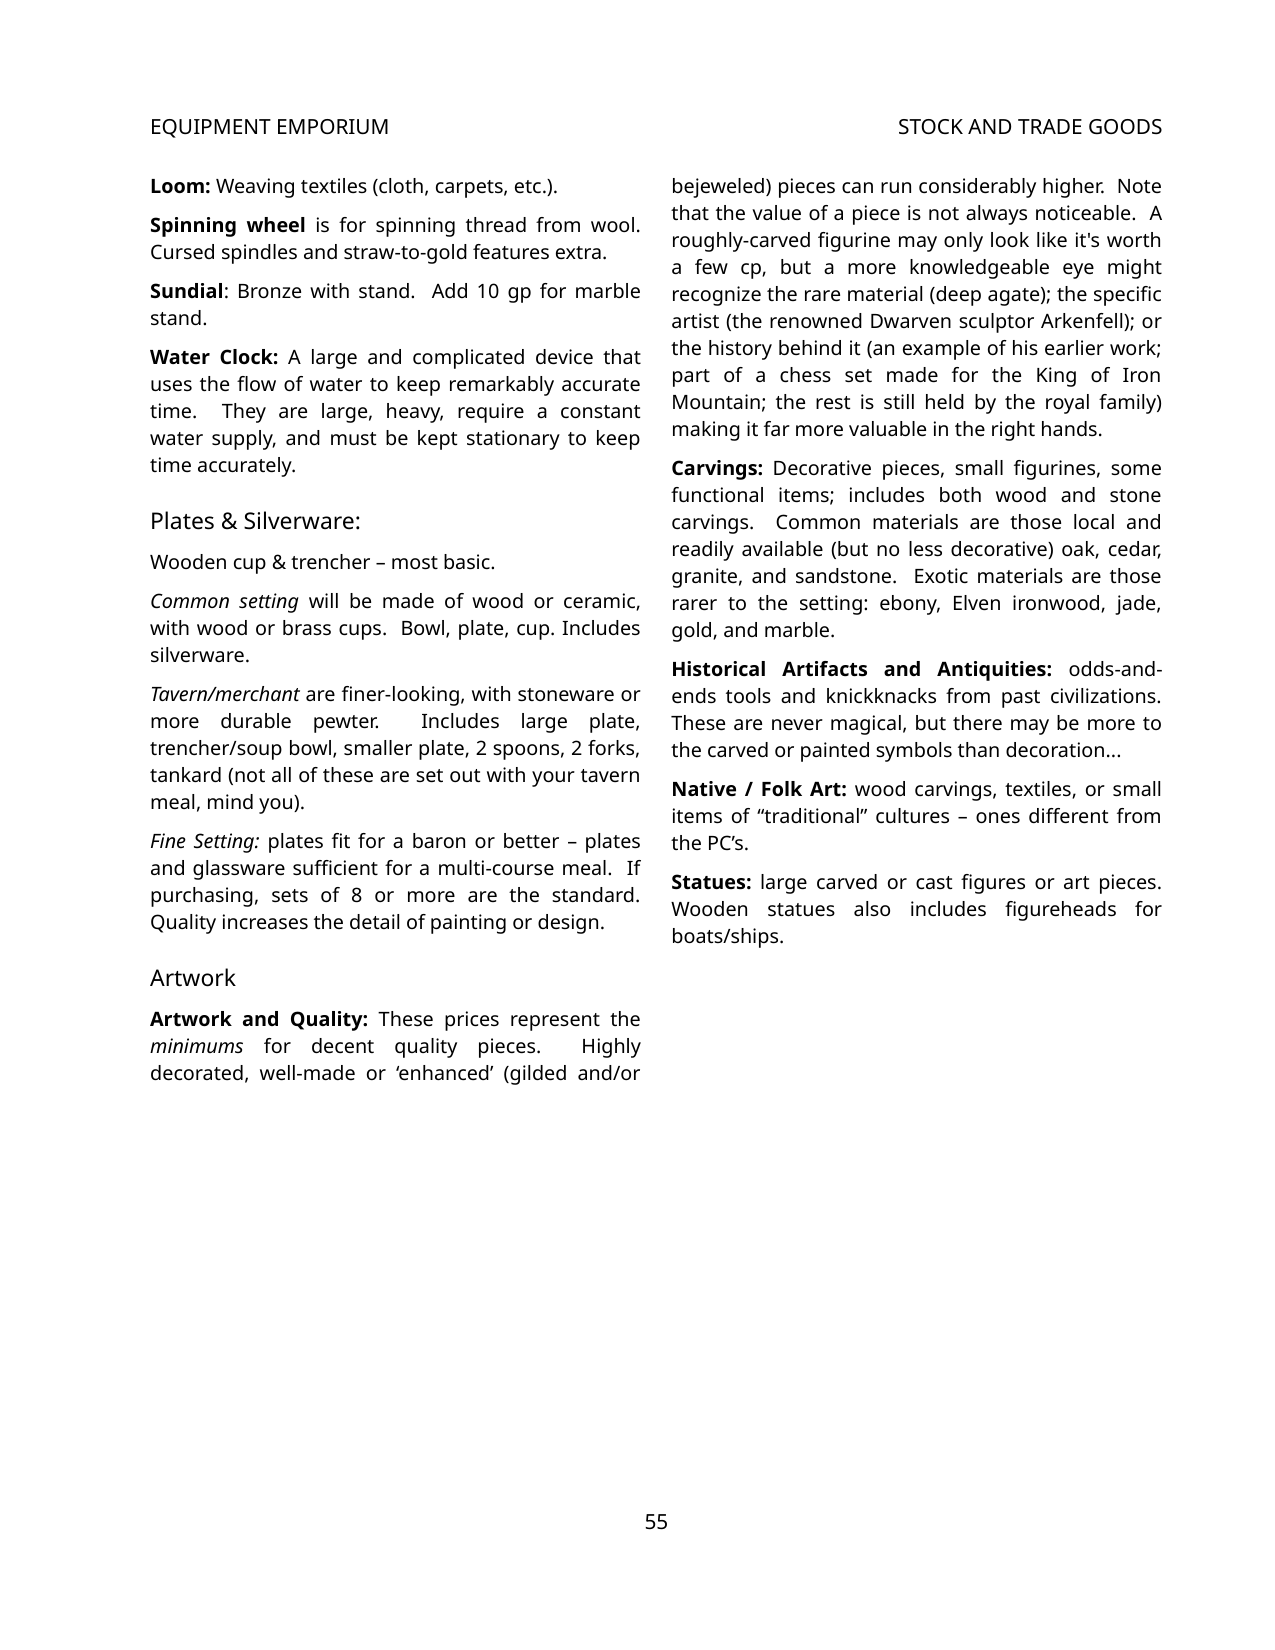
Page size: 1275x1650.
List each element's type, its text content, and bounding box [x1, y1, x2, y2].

text Wooden cup & trencher – most basic. [150, 548, 641, 575]
text bejeweled) pieces can run considerably higher. Note that the value of a piece is not always noticeable. A roughly-carved figurine may only look like it's worth a few cp, but a more knowledgeable eye might recognize the rare material (deep agate); the specific artist (the renowned Dwarven sculptor Arkenfell); or the history behind it (an example of his earlier work; part of a chess set made for the King of Iron Mountain; the rest is still held by the royal family) making it far more valuable in the right hands. [671, 172, 1162, 442]
subtitle Plates & Silverware: [150, 505, 641, 536]
text Tavern/merchant are finer-looking, with stoneware or more durable pewter. Includes large plate, trencher/soup bowl, smaller plate, 2 spoons, 2 forks, tankard (not all of these are set out with your tavern meal, mind you). [150, 680, 641, 815]
text Common setting will be made of wood or ceramic, with wood or brass cups. Bowl, plate, cup. Includes silverware. [150, 587, 641, 668]
text Carvings: Decorative pieces, small figurines, some functional items; includes both wood and stone carvings. Common materials are those local and readily available (but no less decorative) oak, cedar, granite, and sandstone. Exotic materials are those rarer to the setting: ebony, Elven ironwood, jade, gold, and marble. [671, 454, 1162, 643]
text Water Clock: A large and complicated device that uses the flow of water to keep remarkably accurate time. They are large, heavy, require a constant water supply, and must be kept stationary to keep time accurately. [150, 343, 641, 478]
subtitle Artwork [150, 962, 641, 993]
text Native / Folk Art: wood carvings, textiles, or small items of “traditional” cultures – ones different from the PC’s. [671, 775, 1162, 856]
text Fine Setting: plates fit for a baron or better – plates and glassware sufficient for a multi-course meal. If purchasing, sets of 8 or more are the standard. Quality increases the detail of painting or design. [150, 827, 641, 935]
text Spinning wheel is for spinning thread from wool. Cursed spindles and straw-to-gold features extra. [150, 211, 641, 265]
text Loom: Weaving textiles (cloth, carpets, etc.). [150, 172, 641, 199]
text Statues: large carved or cast figures or art pieces. Wooden statues also includes figureheads for boats/ships. [671, 868, 1162, 949]
text Artwork and Quality: These prices represent the minimums for decent quality pieces. Highly decorated, well-made or ‘enhanced’ (gilded and/or [150, 1005, 641, 1086]
text Sundial: Bronze with stand. Add 10 gp for marble stand. [150, 277, 641, 331]
text Historical Artifacts and Antiquities: odds-and-ends tools and knickknacks from past civilizations. These are never magical, but there may be more to the carved or painted symbols than decoration... [671, 655, 1162, 763]
